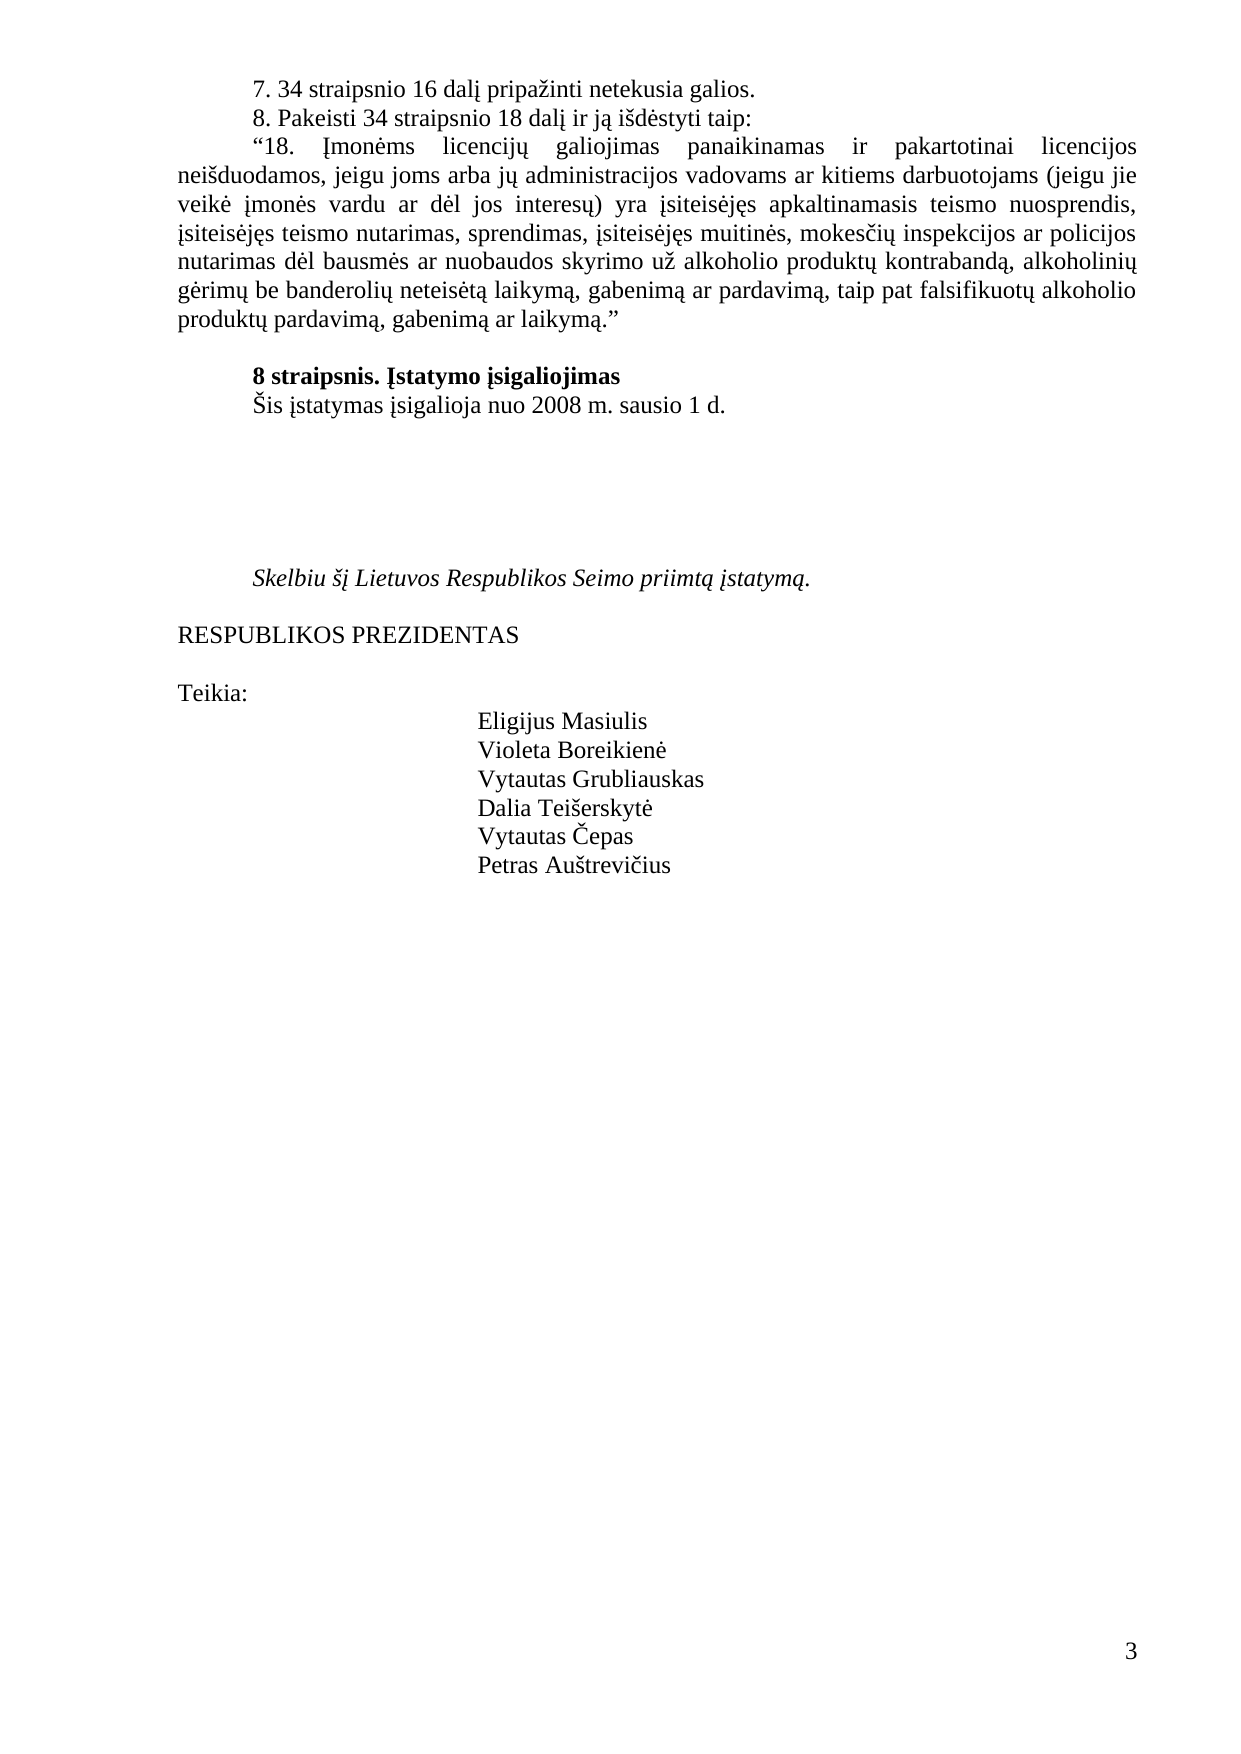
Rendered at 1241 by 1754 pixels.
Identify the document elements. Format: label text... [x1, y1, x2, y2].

text Petras Auštrevičius [177, 850, 1137, 879]
text Vytautas Grubliauskas [177, 764, 1137, 793]
text 8. Pakeisti 34 straipsnio 18 dalį ir ją išdėstyti taip: [177, 103, 1137, 131]
text Dalia Teišerskytė [177, 793, 1137, 821]
text RESPUBLIKOS PREZIDENTAS [177, 620, 1137, 649]
text Violeta Boreikienė [177, 735, 1137, 764]
text Teikia: [177, 678, 1137, 706]
text Vytautas Čepas [177, 821, 1137, 850]
text Eligijus Masiulis [177, 706, 1137, 735]
text “18. Įmonėms licencijų galiojimas panaikinamas ir pakartotinai licencijos neišduodamos, jeigu joms arba jų administracijos vadovams ar kitiems darbuotojams (jeigu jie veikė įmonės vardu ar dėl jos interesų) yra įsiteisėjęs apkaltinamasis teismo nuosprendis, įsiteisėjęs teismo nutarimas, sprendimas, įsiteisėjęs muitinės, mokesčių inspekcijos ar policijos nutarimas dėl bausmės ar nuobaudos skyrimo už alkoholio produktų kontrabandą, alkoholinių gėrimų be banderolių neteisėtą laikymą, gabenimą ar pardavimą, taip pat falsifikuotų alkoholio produktų pardavimą, gabenimą ar laikymą.” [177, 131, 1137, 333]
text Šis įstatymas įsigalioja nuo 2008 m. sausio 1 d. [177, 390, 1137, 419]
text 7. 34 straipsnio 16 dalį pripažinti netekusia galios. [177, 74, 1137, 103]
text 8 straipsnis. Įstatymo įsigaliojimas [177, 361, 1137, 390]
text Skelbiu šį Lietuvos Respublikos Seimo priimtą įstatymą. [177, 563, 1137, 591]
